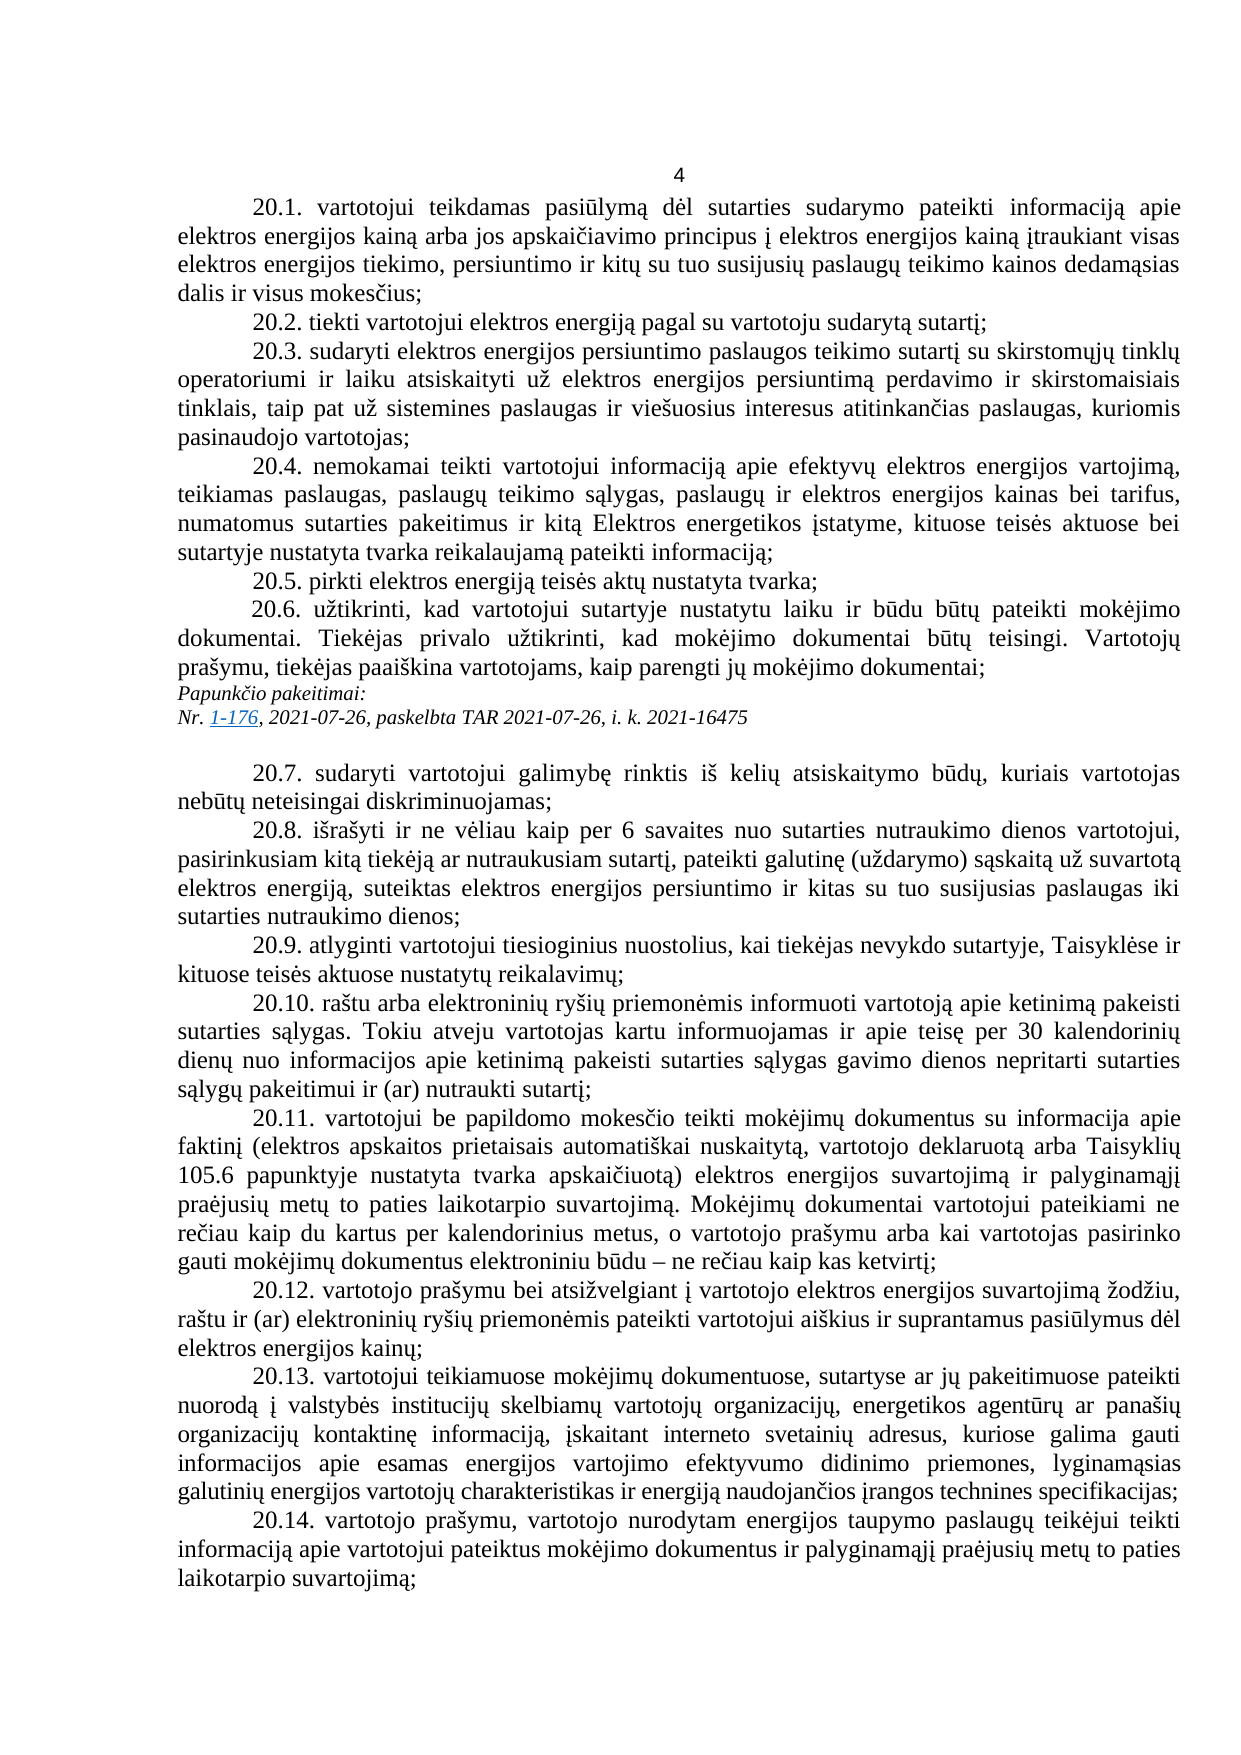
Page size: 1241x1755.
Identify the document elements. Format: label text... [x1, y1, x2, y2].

text 20.10. raštu arba elektroninių ryšių priemonėmis informuoti vartotoją apie ketinimą pakeisti sutarties sąlygas. Tokiu atveju vartotojas kartu informuojamas ir apie teisę per 30 kalendorinių dienų nuo informacijos apie ketinimą pakeisti sutarties sąlygas gavimo dienos nepritarti sutarties sąlygų pakeitimui ir (ar) nutraukti sutartį; [177, 988, 1181, 1103]
text 20.5. pirkti elektros energiją teisės aktų nustatyta tvarka; [177, 566, 1181, 594]
text 20.14. vartotojo prašymu, vartotojo nurodytam energijos taupymo paslaugų teikėjui teikti informaciją apie vartotojui pateiktus mokėjimo dokumentus ir palyginamąjį praėjusių metų to paties laikotarpio suvartojimą; [177, 1505, 1181, 1591]
text 20.11. vartotojui be papildomo mokesčio teikti mokėjimų dokumentus su informacija apie faktinį (elektros apskaitos prietaisais automatiškai nuskaitytą, vartotojo deklaruotą arba Taisyklių 105.6 papunktyje nustatyta tvarka apskaičiuotą) elektros energijos suvartojimą ir palyginamąjį praėjusių metų to paties laikotarpio suvartojimą. Mokėjimų dokumentai vartotojui pateikiami ne rečiau kaip du kartus per kalendorinius metus, o vartotojo prašymu arba kai vartotojas pasirinko gauti mokėjimų dokumentus elektroniniu būdu – ne rečiau kaip kas ketvirtį; [177, 1103, 1181, 1275]
text 20.3. sudaryti elektros energijos persiuntimo paslaugos teikimo sutartį su skirstomųjų tinklų operatoriumi ir laiku atsiskaityti už elektros energijos persiuntimą perdavimo ir skirstomaisiais tinklais, taip pat už sistemines paslaugas ir viešuosius interesus atitinkančias paslaugas, kuriomis pasinaudojo vartotojas; [177, 336, 1181, 451]
text 20.13. vartotojui teikiamuose mokėjimų dokumentuose, sutartyse ar jų pakeitimuose pateikti nuorodą į valstybės institucijų skelbiamų vartotojų organizacijų, energetikos agentūrų ar panašių organizacijų kontaktinę informaciją, įskaitant interneto svetainių adresus, kuriose galima gauti informacijos apie esamas energijos vartojimo efektyvumo didinimo priemones, lyginamąsias galutinių energijos vartotojų charakteristikas ir energiją naudojančios įrangos technines specifikacijas; [177, 1361, 1181, 1505]
text Nr. 1-176, 2021-07-26, paskelbta TAR 2021-07-26, i. k. 2021-16475 [177, 705, 1181, 729]
text 20.4. nemokamai teikti vartotojui informaciją apie efektyvų elektros energijos vartojimą, teikiamas paslaugas, paslaugų teikimo sąlygas, paslaugų ir elektros energijos kainas bei tarifus, numatomus sutarties pakeitimus ir kitą Elektros energetikos įstatyme, kituose teisės aktuose bei sutartyje nustatyta tvarka reikalaujamą pateikti informaciją; [177, 451, 1181, 566]
text 20.7. sudaryti vartotojui galimybę rinktis iš kelių atsiskaitymo būdų, kuriais vartotojas nebūtų neteisingai diskriminuojamas; [177, 758, 1181, 815]
text 20.12. vartotojo prašymu bei atsižvelgiant į vartotojo elektros energijos suvartojimą žodžiu, raštu ir (ar) elektroninių ryšių priemonėmis pateikti vartotojui aiškius ir suprantamus pasiūlymus dėl elektros energijos kainų; [177, 1275, 1181, 1361]
text 20.1. vartotojui teikdamas pasiūlymą dėl sutarties sudarymo pateikti informaciją apie elektros energijos kainą arba jos apskaičiavimo principus į elektros energijos kainą įtraukiant visas elektros energijos tiekimo, persiuntimo ir kitų su tuo susijusių paslaugų teikimo kainos dedamąsias dalis ir visus mokesčius; [177, 192, 1181, 307]
text 20.6. užtikrinti, kad vartotojui sutartyje nustatytu laiku ir būdu būtų pateikti mokėjimo dokumentai. Tiekėjas privalo užtikrinti, kad mokėjimo dokumentai būtų teisingi. Vartotojų prašymu, tiekėjas paaiškina vartotojams, kaip parengti jų mokėjimo dokumentai; [177, 594, 1181, 681]
text Papunkčio pakeitimai: [177, 681, 1181, 705]
text 20.9. atlyginti vartotojui tiesioginius nuostolius, kai tiekėjas nevykdo sutartyje, Taisyklėse ir kituose teisės aktuose nustatytų reikalavimų; [177, 930, 1181, 988]
text 20.2. tiekti vartotojui elektros energiją pagal su vartotoju sudarytą sutartį; [177, 307, 1181, 336]
text 20.8. išrašyti ir ne vėliau kaip per 6 savaites nuo sutarties nutraukimo dienos vartotojui, pasirinkusiam kitą tiekėją ar nutraukusiam sutartį, pateikti galutinę (uždarymo) sąskaitą už suvartotą elektros energiją, suteiktas elektros energijos persiuntimo ir kitas su tuo susijusias paslaugas iki sutarties nutraukimo dienos; [177, 815, 1181, 930]
